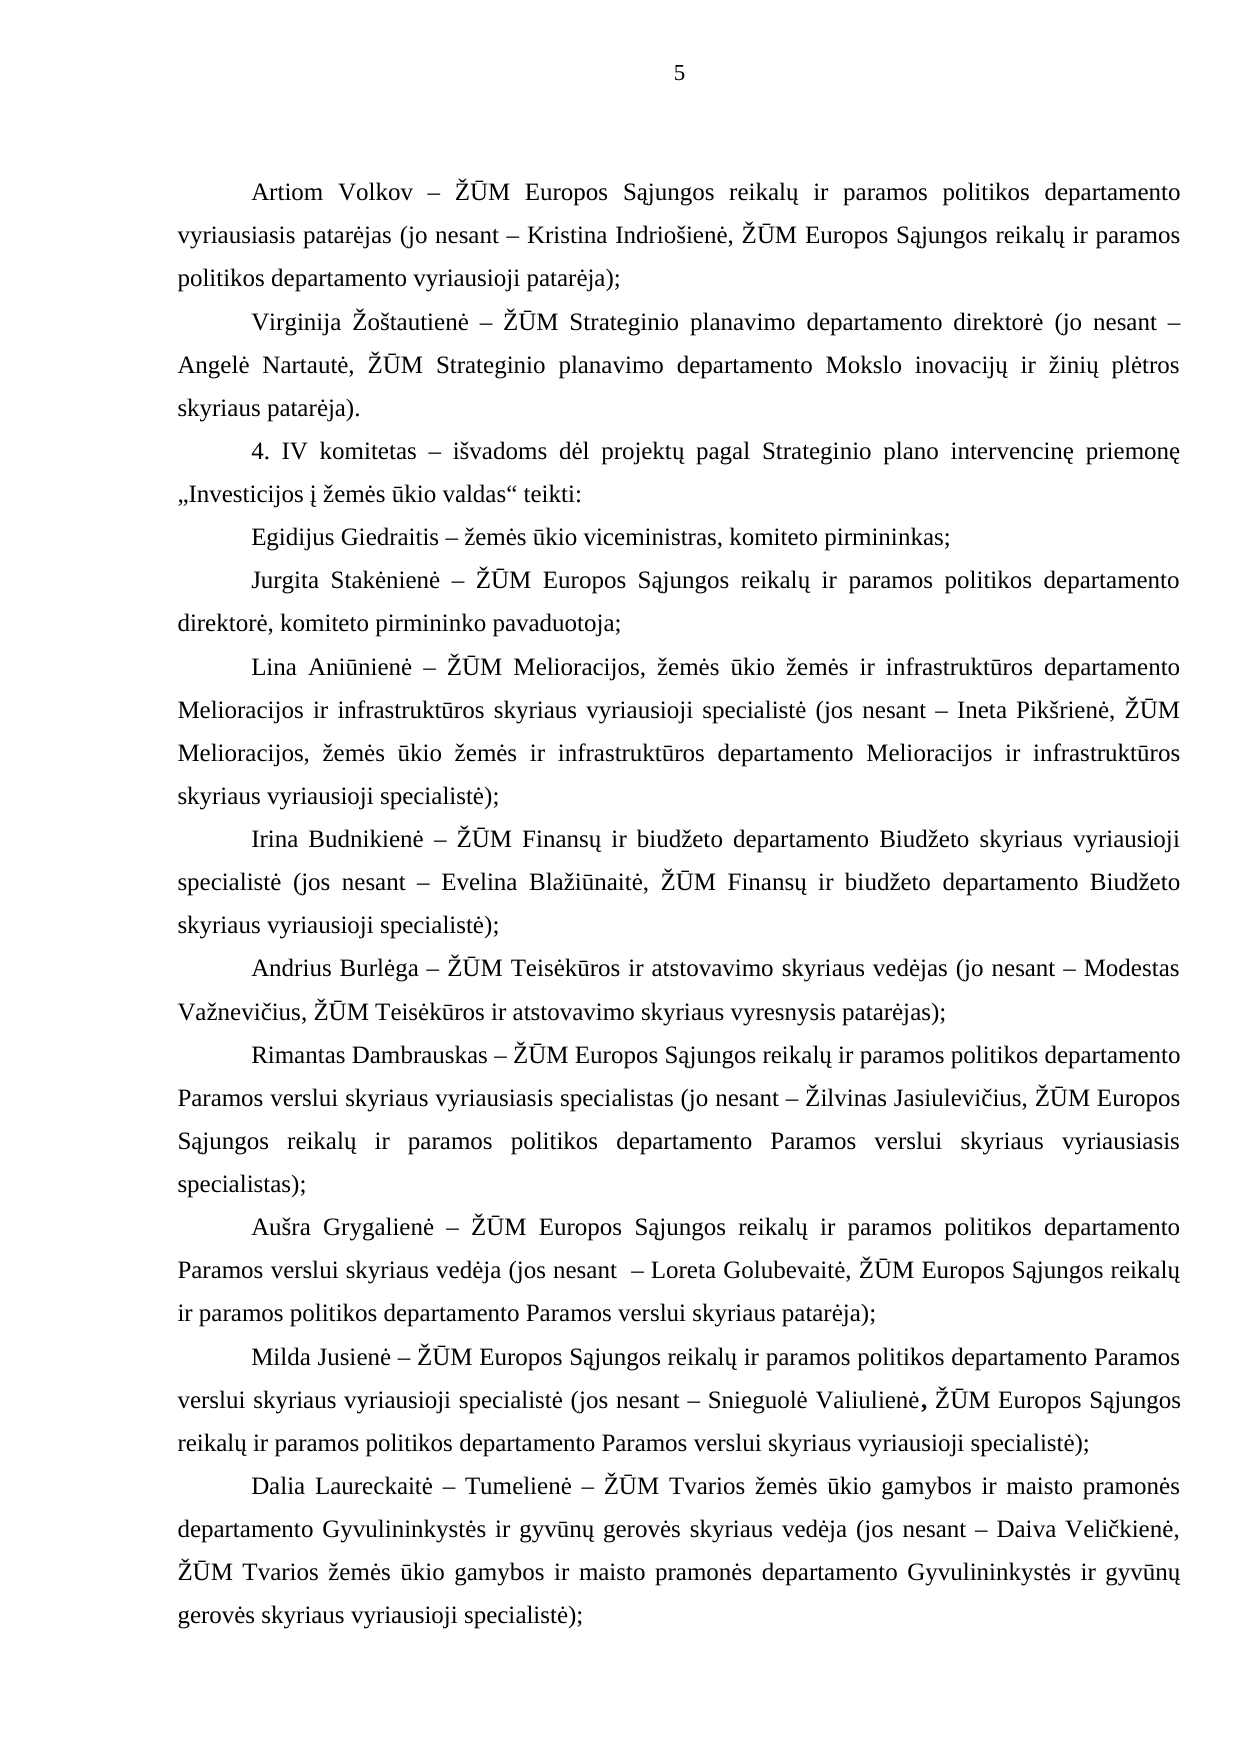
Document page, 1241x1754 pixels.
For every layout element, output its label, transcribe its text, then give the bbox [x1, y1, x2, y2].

text Lina Aniūnienė – ŽŪM Melioracijos, žemės ūkio žemės ir infrastruktūros departamento Melioracijos ir infrastruktūros skyriaus vyriausioji specialistė (jos nesant – Ineta Pikšrienė, ŽŪM Melioracijos, žemės ūkio žemės ir infrastruktūros departamento Melioracijos ir infrastruktūros skyriaus vyriausioji specialistė); [177, 652, 1181, 810]
text Aušra Grygalienė – ŽŪM Europos Sąjungos reikalų ir paramos politikos departamento Paramos verslui skyriaus vedėja (jos nesant – Loreta Golubevaitė, ŽŪM Europos Sąjungos reikalų ir paramos politikos departamento Paramos verslui skyriaus patarėja); [177, 1212, 1181, 1327]
text Virginija Žoštautienė – ŽŪM Strateginio planavimo departamento direktorė (jo nesant –Angelė Nartautė, ŽŪM Strateginio planavimo departamento Mokslo inovacijų ir žinių plėtros skyriaus patarėja). [177, 307, 1181, 422]
text Rimantas Dambrauskas – ŽŪM Europos Sąjungos reikalų ir paramos politikos departamento Paramos verslui skyriaus vyriausiasis specialistas (jo nesant – Žilvinas Jasiulevičius, ŽŪM Europos Sąjungos reikalų ir paramos politikos departamento Paramos verslui skyriaus vyriausiasis specialistas); [177, 1040, 1181, 1198]
text 4. IV komitetas – išvadoms dėl projektų pagal Strateginio plano intervencinę priemonę „Investicijos į žemės ūkio valdas“ teikti: [177, 436, 1181, 508]
text Jurgita Stakėnienė – ŽŪM Europos Sąjungos reikalų ir paramos politikos departamento direktorė, komiteto pirmininko pavaduotoja; [177, 565, 1181, 637]
text Egidijus Giedraitis – žemės ūkio viceministras, komiteto pirmininkas; [177, 522, 1181, 551]
text Dalia Laureckaitė – Tumelienė – ŽŪM Tvarios žemės ūkio gamybos ir maisto pramonės departamento Gyvulininkystės ir gyvūnų gerovės skyriaus vedėja (jos nesant – Daiva Veličkienė, ŽŪM Tvarios žemės ūkio gamybos ir maisto pramonės departamento Gyvulininkystės ir gyvūnų gerovės skyriaus vyriausioji specialistė); [177, 1471, 1181, 1629]
text Milda Jusienė – ŽŪM Europos Sąjungos reikalų ir paramos politikos departamento Paramos verslui skyriaus vyriausioji specialistė (jos nesant – Snieguolė Valiulienė, ŽŪM Europos Sąjungos reikalų ir paramos politikos departamento Paramos verslui skyriaus vyriausioji specialistė); [177, 1342, 1181, 1457]
text Irina Budnikienė – ŽŪM Finansų ir biudžeto departamento Biudžeto skyriaus vyriausioji specialistė (jos nesant – Evelina Blažiūnaitė, ŽŪM Finansų ir biudžeto departamento Biudžeto skyriaus vyriausioji specialistė); [177, 824, 1181, 939]
text Artiom Volkov – ŽŪM Europos Sąjungos reikalų ir paramos politikos departamento vyriausiasis patarėjas (jo nesant – Kristina Indriošienė, ŽŪM Europos Sąjungos reikalų ir paramos politikos departamento vyriausioji patarėja); [177, 177, 1181, 292]
text Andrius Burlėga – ŽŪM Teisėkūros ir atstovavimo skyriaus vedėjas (jo nesant – Modestas Važnevičius, ŽŪM Teisėkūros ir atstovavimo skyriaus vyresnysis patarėjas); [177, 953, 1181, 1025]
